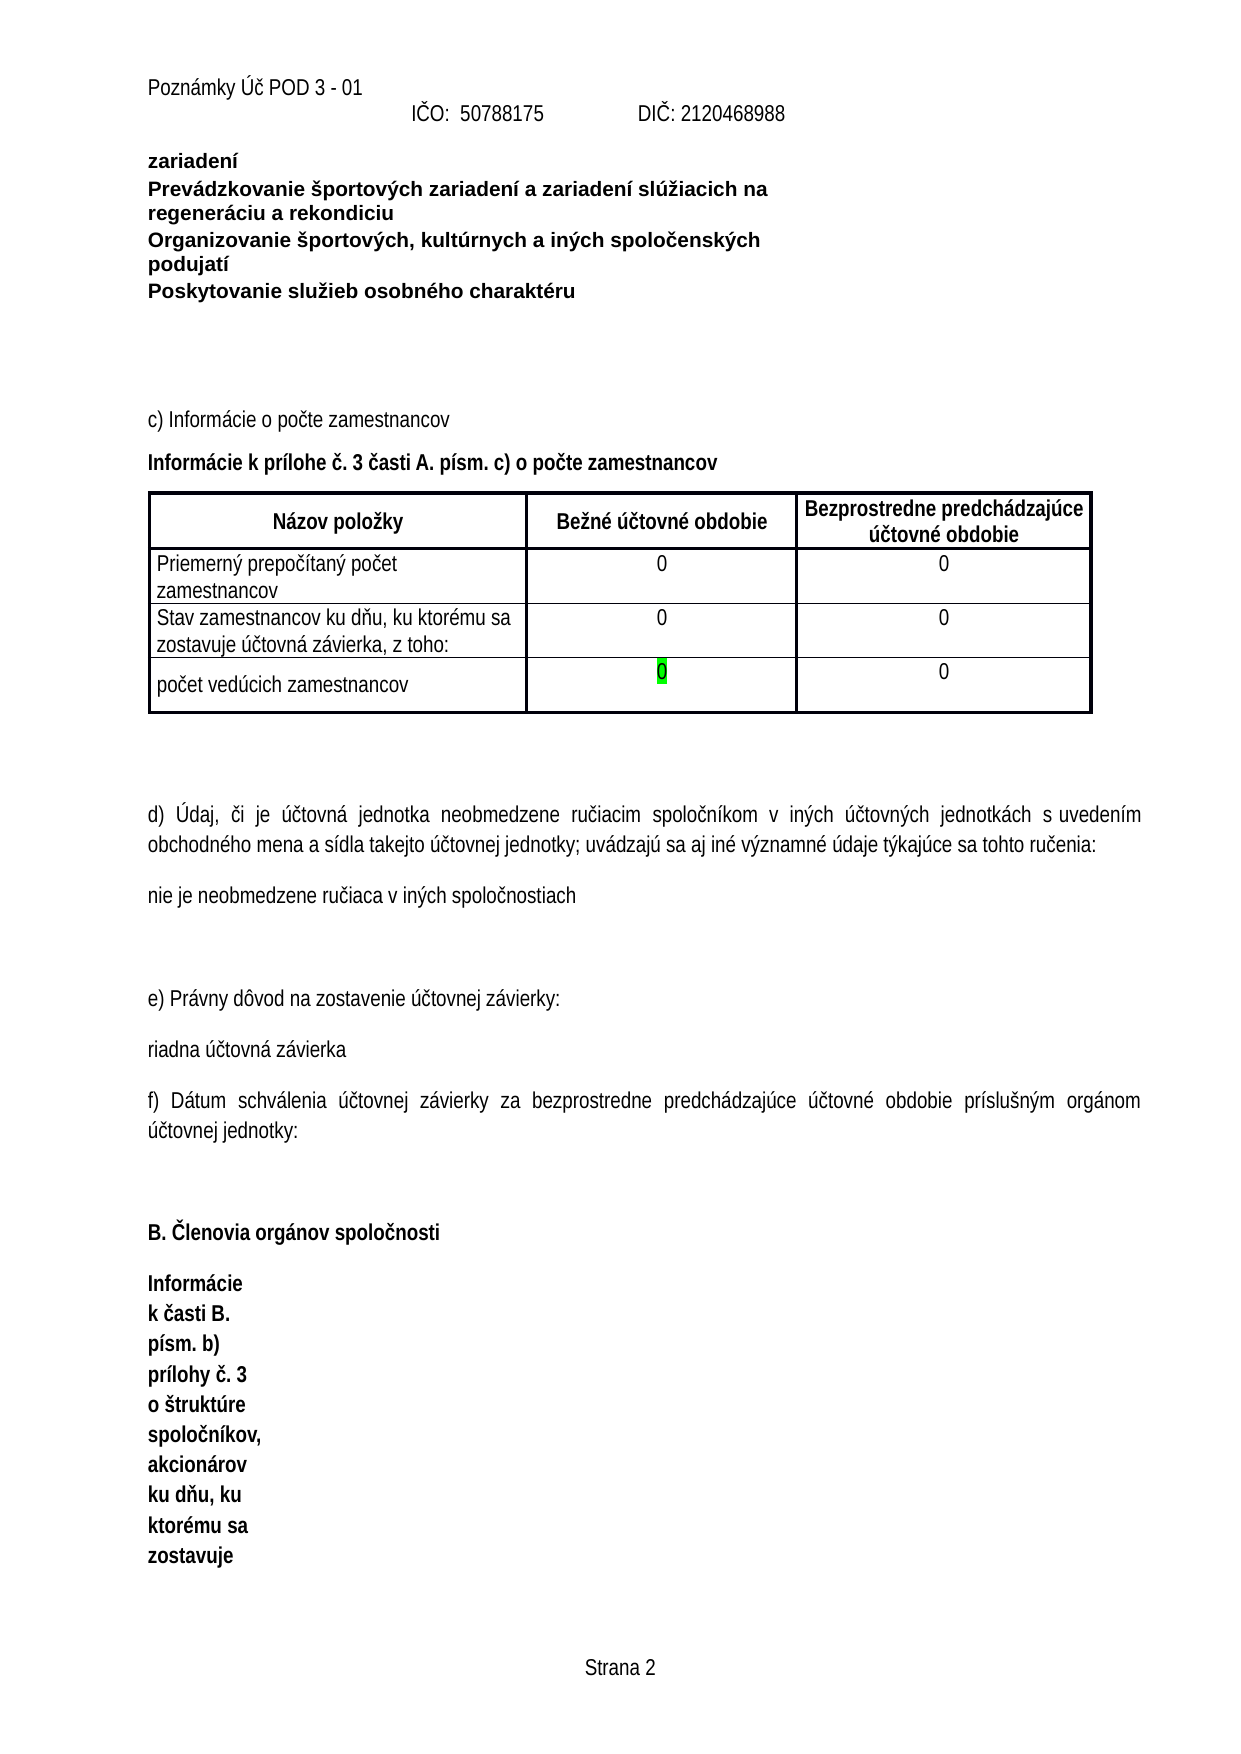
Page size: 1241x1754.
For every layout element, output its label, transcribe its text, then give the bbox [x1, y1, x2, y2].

table_header Názov položky [151, 495, 525, 547]
table_cell 0 [528, 550, 795, 603]
text nie je neobmedzene ručiaca v iných spoločnostiach [148, 882, 1141, 909]
text Informácie k prílohe č. 3 časti A. písm. c) o počte zamestnancov [148, 449, 1092, 475]
table_header [778, 175, 1091, 226]
table_cell 0 [798, 658, 1089, 711]
text c) Informácie o počte zamestnancov [148, 406, 1092, 432]
table_cell 0 [528, 658, 795, 711]
table_header Bežné účtovné obdobie [528, 495, 795, 547]
table_cell 0 [798, 550, 1089, 603]
table_header Prevádzkovanie športových zariadení a zariadení slúžiacich na regeneráciu a rekondiciu [146, 175, 777, 226]
table_header Organizovanie športových, kultúrnych a iných spoločenských podujatí [146, 226, 777, 277]
table_cell 0 [528, 604, 795, 657]
text f) Dátum schválenia účtovnej závierky za bezprostredne predchádzajúce účtovné obdobie príslušným orgánom účtovnej jednotky: [148, 1087, 1141, 1143]
table_header [778, 148, 1091, 175]
table_header Informácie k časti B. písm. b) prílohy č. 3 o štruktúre spoločníkov, akcionárov ku dňu, ku ktorému sa zostavuje účtovná závierka a o štruktúre spoločníkov [136, 1270, 281, 1589]
table_header zariadení [146, 148, 777, 175]
table_cell 0 [798, 604, 1089, 657]
text riadna účtovná závierka [148, 1036, 1141, 1062]
table_cell Priemerný prepočítaný počet zamestnancov [151, 550, 525, 603]
table_cell počet vedúcich zamestnancov [151, 658, 525, 711]
text d) Údaj, či je účtovná jednotka neobmedzene ručiacim spoločníkom v iných účtovných jednotkách s uvedením obchodného mena a sídla takejto účtovnej jednotky; uvádzajú sa aj iné významné údaje týkajúce sa tohto ručenia: [148, 801, 1141, 858]
text B. Členovia orgánov spoločnosti [148, 1219, 1141, 1245]
text e) Právny dôvod na zostavenie účtovnej závierky: [148, 984, 1141, 1011]
table_cell Stav zamestnancov ku dňu, ku ktorému sa zostavuje účtovná závierka, z toho: [151, 604, 525, 657]
table_header [778, 226, 1091, 277]
table_header Bezprostredne predchádzajúce účtovné obdobie [798, 495, 1089, 547]
table_header Poskytovanie služieb osobného charaktéru [146, 277, 1091, 304]
